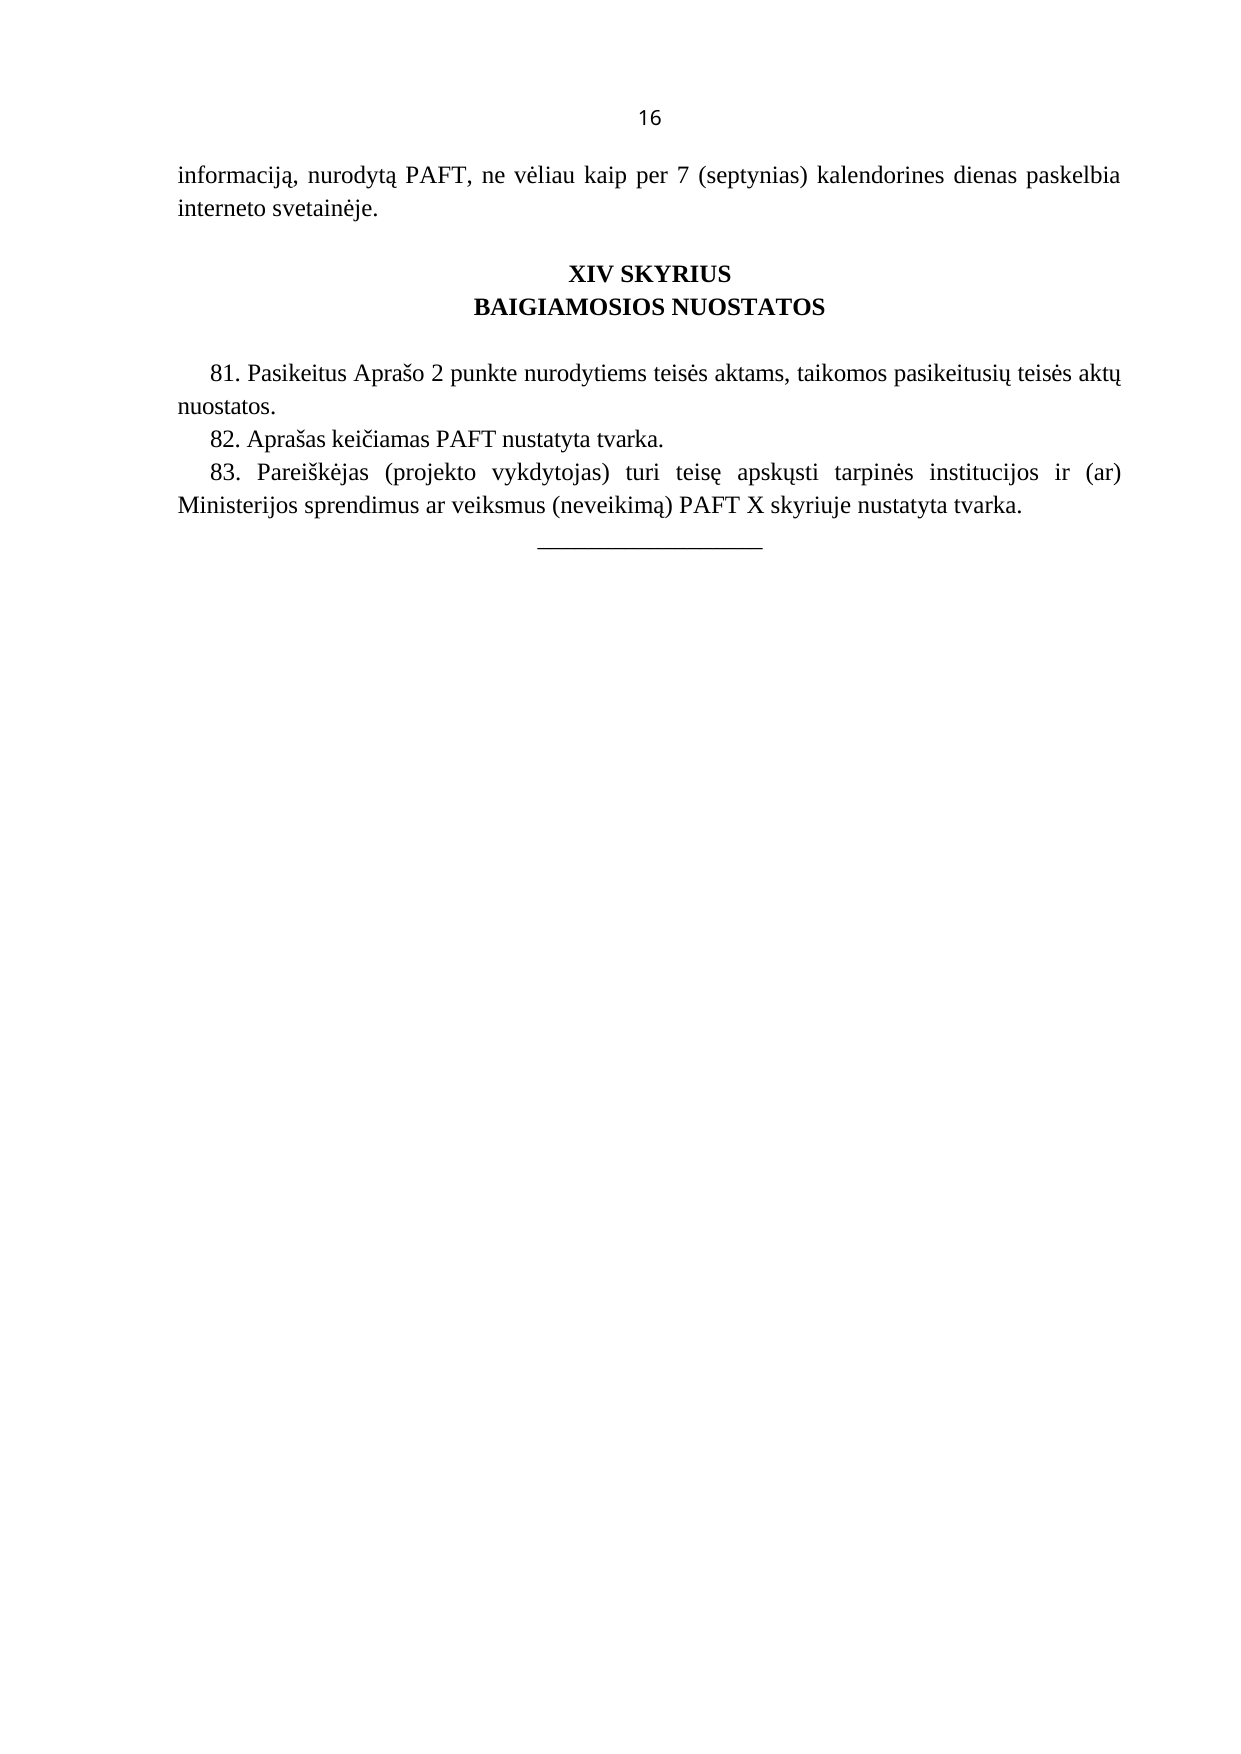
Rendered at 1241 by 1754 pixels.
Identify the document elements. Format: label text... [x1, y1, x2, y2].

text 82. Aprašas keičiamas PAFT nustatyta tvarka. [177, 424, 1122, 453]
text BAIGIAMOSIOS NUOSTATOS [177, 292, 1122, 321]
text 83. Pareiškėjas (projekto vykdytojas) turi teisę apskųsti tarpinės institucijos ir (ar) Ministerijos sprendimus ar veiksmus (neveikimą) PAFT X skyriuje nustatyta tvarka. [177, 457, 1122, 519]
text 81. Pasikeitus Aprašo 2 punkte nurodytiems teisės aktams, taikomos pasikeitusių teisės aktų nuostatos. [177, 358, 1122, 420]
text __________________ [177, 523, 1122, 552]
text XIV SKYRIUS [177, 259, 1122, 288]
text informaciją, nurodytą PAFT, ne vėliau kaip per 7 (septynias) kalendorines dienas paskelbia interneto svetainėje. [177, 160, 1122, 222]
